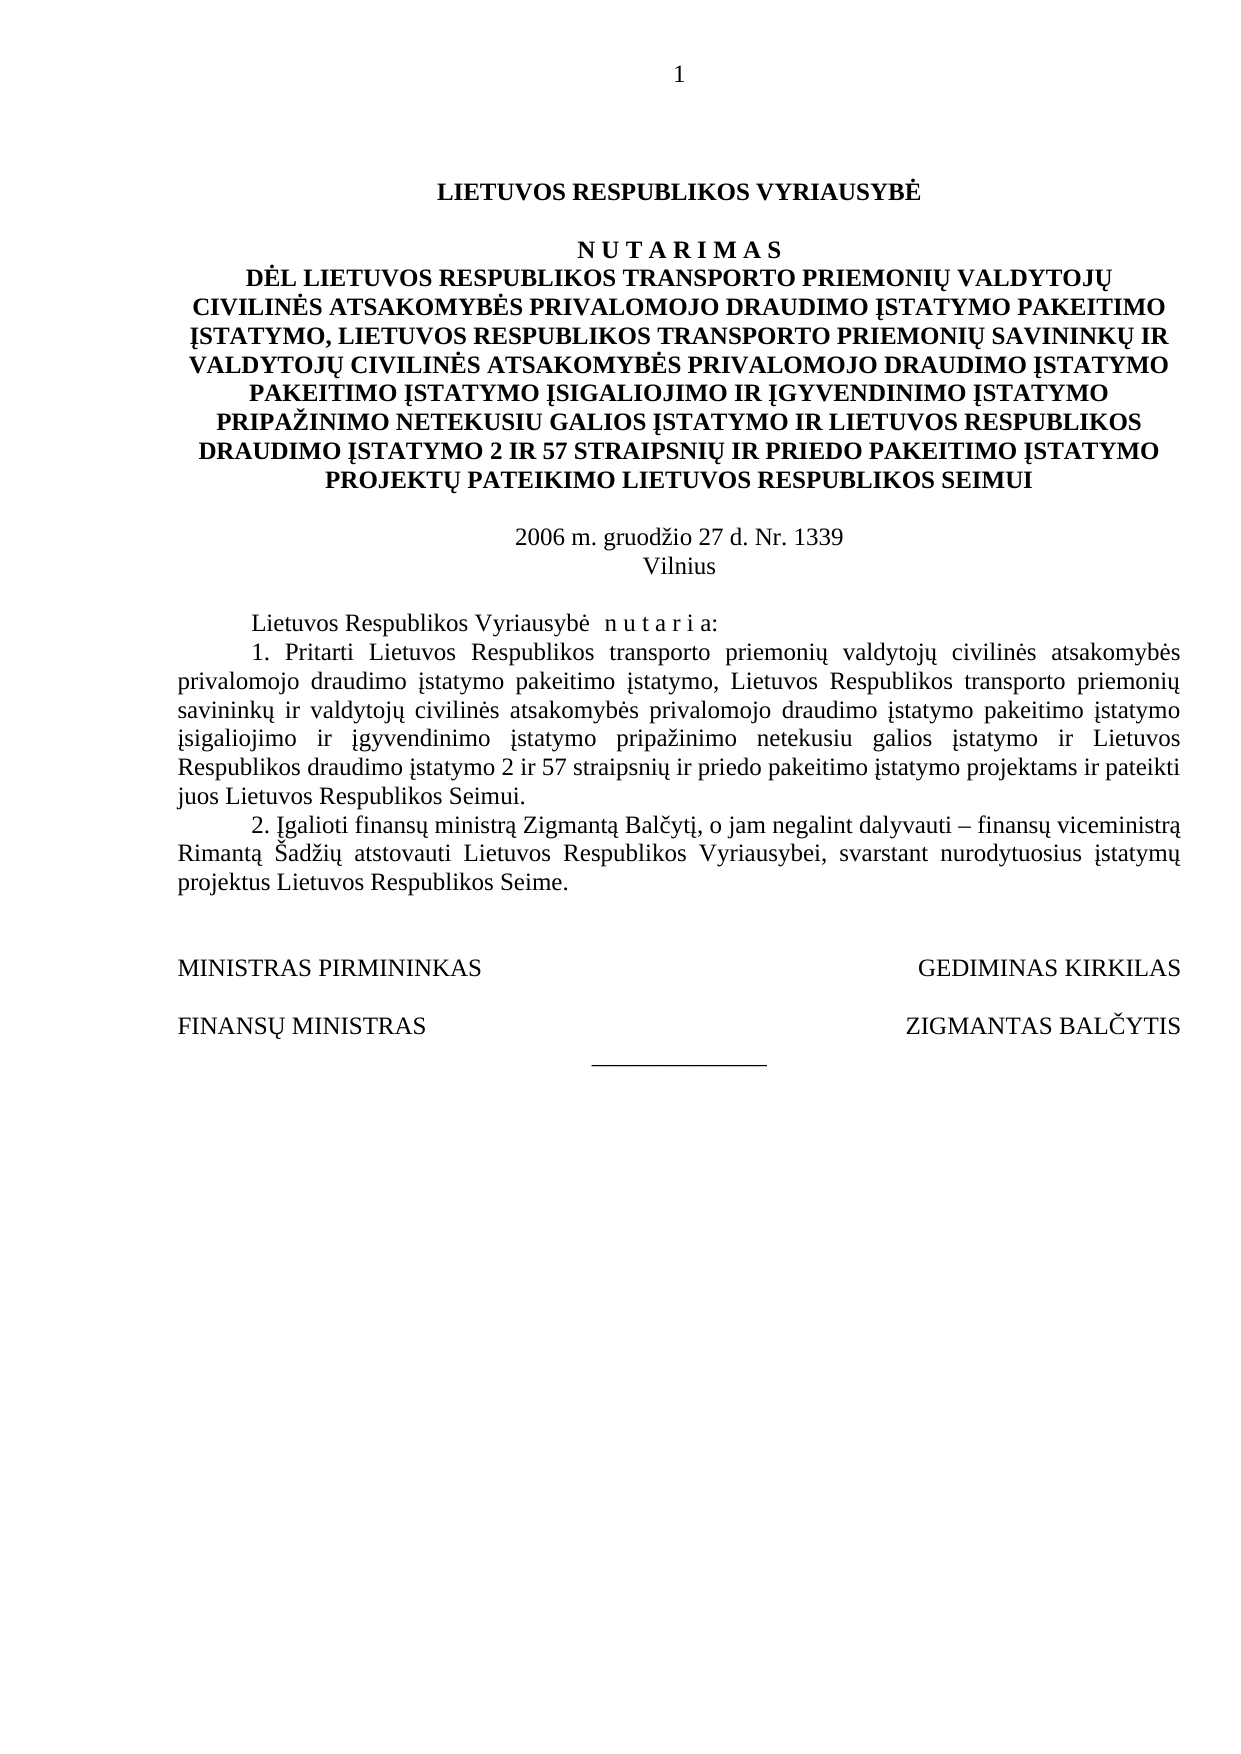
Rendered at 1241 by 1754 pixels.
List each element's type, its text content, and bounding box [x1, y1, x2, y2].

text 2006 m. gruodžio 27 d. Nr. 1339 [177, 522, 1181, 551]
text 1. Pritarti Lietuvos Respublikos transporto priemonių valdytojų civilinės atsakomybės privalomojo draudimo įstatymo pakeitimo įstatymo, Lietuvos Respublikos transporto priemonių savininkų ir valdytojų civilinės atsakomybės privalomojo draudimo įstatymo pakeitimo įstatymo įsigaliojimo ir įgyvendinimo įstatymo pripažinimo netekusiu galios įstatymo ir Lietuvos Respublikos draudimo įstatymo 2 ir 57 straipsnių ir priedo pakeitimo įstatymo projektams ir pateikti juos Lietuvos Respublikos Seimui. [177, 637, 1181, 810]
text Lietuvos Respublikos Vyriausybė nutaria: [177, 608, 1181, 637]
text 2. Įgalioti finansų ministrą Zigmantą Balčytį, o jam negalint dalyvauti – finansų viceministrą Rimantą Šadžių atstovauti Lietuvos Respublikos Vyriausybei, svarstant nurodytuosius įstatymų projektus Lietuvos Respublikos Seime. [177, 810, 1181, 896]
text FINANSŲ MINISTRAS ZIGMANTAS BALČYTIS [177, 1011, 1181, 1040]
text N U T A R I M A S [177, 235, 1181, 263]
text DĖL LIETUVOS RESPUBLIKOS TRANSPORTO PRIEMONIŲ VALDYTOJŲ CIVILINĖS ATSAKOMYBĖS PRIVALOMOJO DRAUDIMO ĮSTATYMO PAKEITIMO ĮSTATYMO, LIETUVOS RESPUBLIKOS TRANSPORTO PRIEMONIŲ SAVININKŲ IR VALDYTOJŲ CIVILINĖS ATSAKOMYBĖS PRIVALOMOJO DRAUDIMO ĮSTATYMO PAKEITIMO ĮSTATYMO ĮSIGALIOJIMO IR ĮGYVENDINIMO ĮSTATYMO PRIPAŽINIMO NETEKUSIU GALIOS ĮSTATYMO IR LIETUVOS RESPUBLIKOS DRAUDIMO ĮSTATYMO 2 IR 57 STRAIPSNIŲ IR PRIEDO PAKEITIMO ĮSTATYMO PROJEKTŲ PATEIKIMO LIETUVOS RESPUBLIKOS SEIMUI [177, 263, 1181, 493]
text LIETUVOS RESPUBLIKOS VYRIAUSYBĖ [177, 177, 1181, 206]
text Vilnius [177, 551, 1181, 580]
text ______________ [177, 1040, 1181, 1068]
text MINISTRAS PIRMININKAS GEDIMINAS KIRKILAS [177, 953, 1181, 982]
